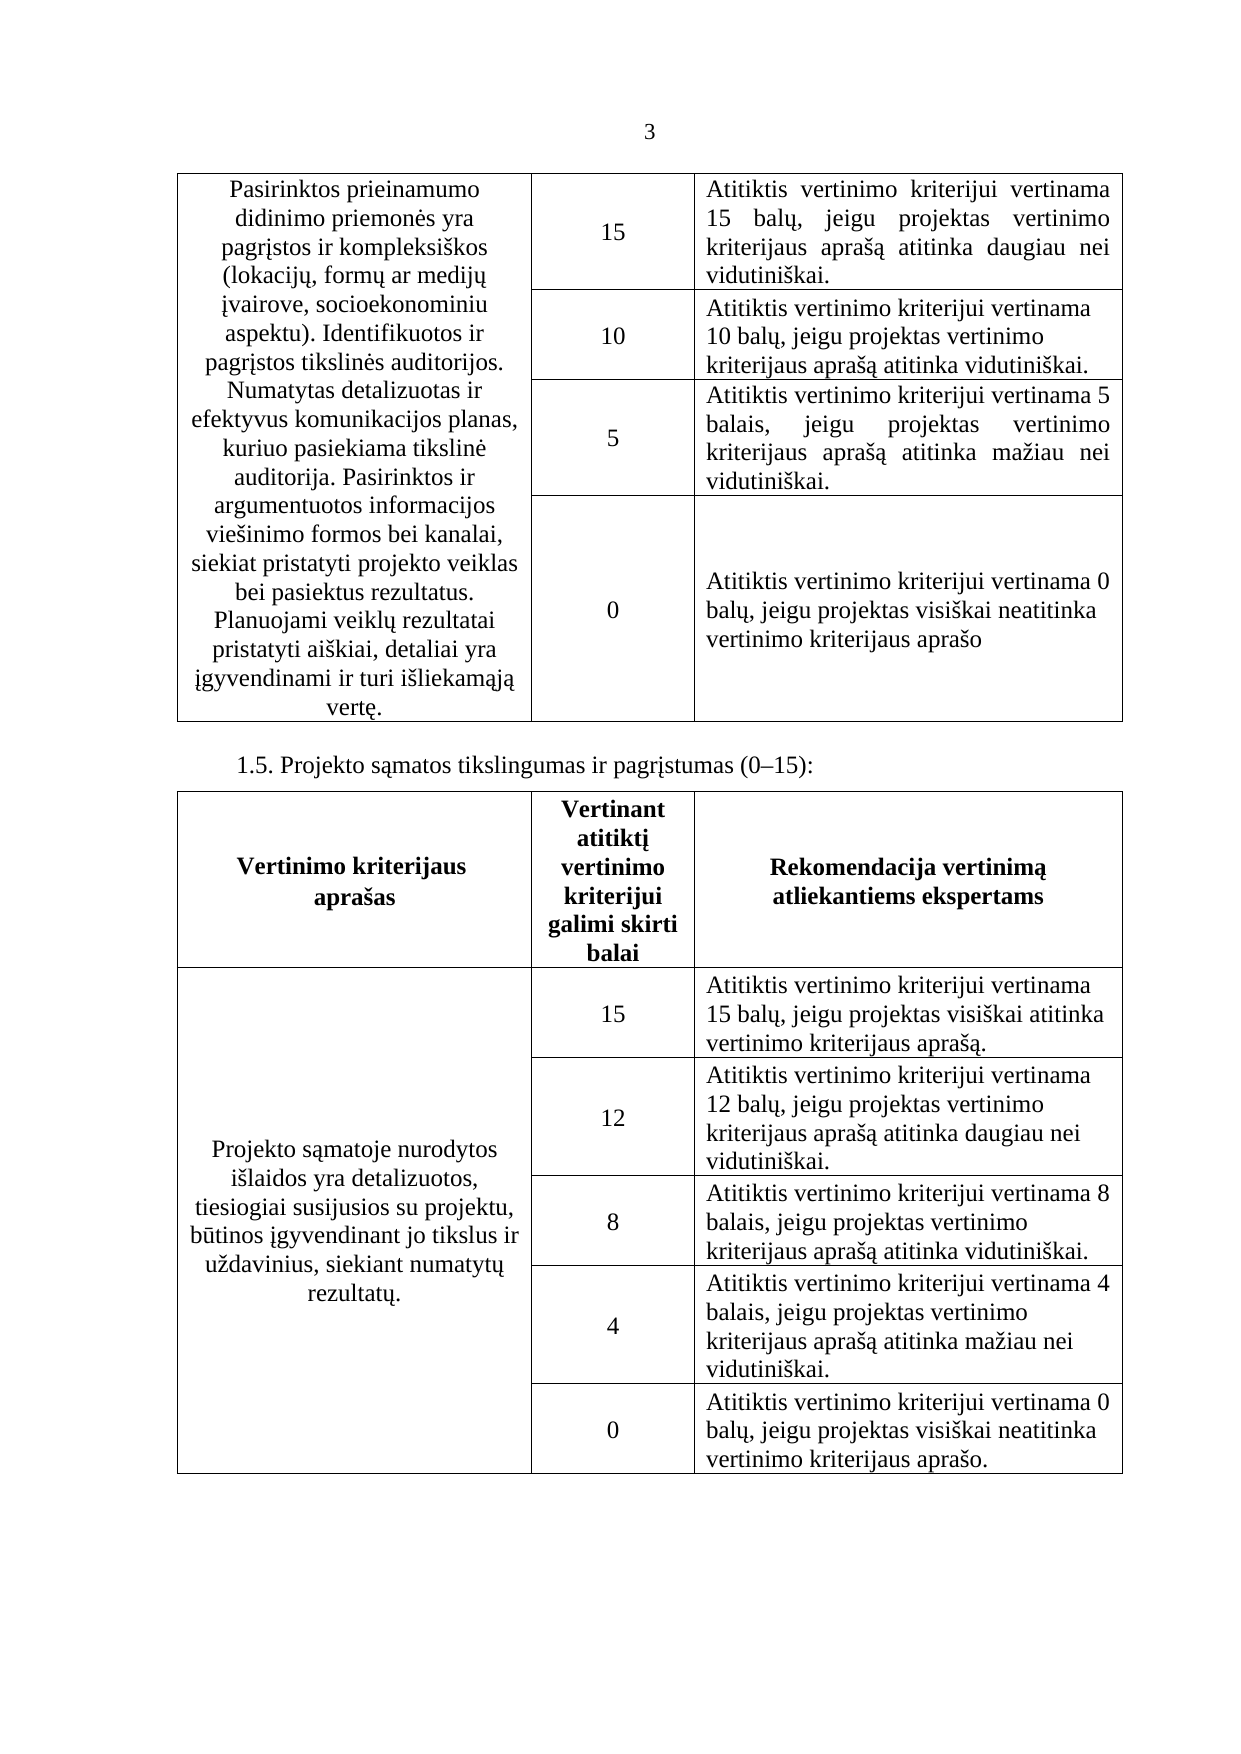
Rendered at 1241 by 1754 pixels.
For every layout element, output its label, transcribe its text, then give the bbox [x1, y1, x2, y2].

text 1.5. Projekto sąmatos tikslingumas ir pagrįstumas (0–15): [177, 750, 1072, 779]
table_cell 10 [532, 290, 694, 379]
table_cell 4 [532, 1266, 694, 1383]
table_header Vertinimo kriterijaus aprašas [178, 792, 531, 967]
table_cell 12 [532, 1058, 694, 1175]
table_cell Atitiktis vertinimo kriterijui vertinama 0 balų, jeigu projektas visiškai neatitinka vertinimo kriterijaus aprašo [695, 496, 1122, 721]
table_header Vertinant atitiktį vertinimo kriterijui galimi skirti balai [532, 792, 694, 967]
table_cell 0 [532, 496, 694, 721]
table_cell 15 [532, 968, 694, 1057]
table_cell Atitiktis vertinimo kriterijui vertinama 15 balų, jeigu projektas visiškai atitinka vertinimo kriterijaus aprašą. [695, 968, 1122, 1057]
table_cell 8 [532, 1176, 694, 1265]
table_cell 5 [532, 380, 694, 495]
table_cell Atitiktis vertinimo kriterijui vertinama 10 balų, jeigu projektas vertinimo kriterijaus aprašą atitinka vidutiniškai. [695, 290, 1122, 379]
table_cell Atitiktis vertinimo kriterijui vertinama 12 balų, jeigu projektas vertinimo kriterijaus aprašą atitinka daugiau nei vidutiniškai. [695, 1058, 1122, 1175]
table_cell Projekto sąmatoje nurodytos išlaidos yra detalizuotos, tiesiogiai susijusios su projektu, būtinos įgyvendinant jo tikslus ir uždavinius, siekiant numatytų rezultatų. [178, 968, 531, 1473]
table_cell 15 [532, 174, 694, 289]
table_cell Atitiktis vertinimo kriterijui vertinama 15 balų, jeigu projektas vertinimo kriterijaus aprašą atitinka daugiau nei vidutiniškai. [695, 174, 1122, 289]
table_cell Atitiktis vertinimo kriterijui vertinama 8 balais, jeigu projektas vertinimo kriterijaus aprašą atitinka vidutiniškai. [695, 1176, 1122, 1265]
table_header Rekomendacija vertinimą atliekantiems ekspertams [695, 792, 1122, 967]
table_cell Pasirinktos prieinamumo didinimo priemonės yra pagrįstos ir kompleksiškos (lokacijų, formų ar medijų įvairove, socioekonominiu aspektu). Identifikuotos ir pagrįstos tikslinės auditorijos. Numatytas detalizuotas ir efektyvus komunikacijos planas, kuriuo pasiekiama tikslinė auditorija. Pasirinktos ir argumentuotos informacijos viešinimo formos bei kanalai, siekiat pristatyti projekto veiklas bei pasiektus rezultatus. Planuojami veiklų rezultatai pristatyti aiškiai, detaliai yra įgyvendinami ir turi išliekamąją vertę. [178, 174, 531, 721]
table_cell Atitiktis vertinimo kriterijui vertinama 0 balų, jeigu projektas visiškai neatitinka vertinimo kriterijaus aprašo. [695, 1384, 1122, 1473]
table_cell Atitiktis vertinimo kriterijui vertinama 5 balais, jeigu projektas vertinimo kriterijaus aprašą atitinka mažiau nei vidutiniškai. [695, 380, 1122, 495]
table_cell 0 [532, 1384, 694, 1473]
table_cell Atitiktis vertinimo kriterijui vertinama 4 balais, jeigu projektas vertinimo kriterijaus aprašą atitinka mažiau nei vidutiniškai. [695, 1266, 1122, 1383]
